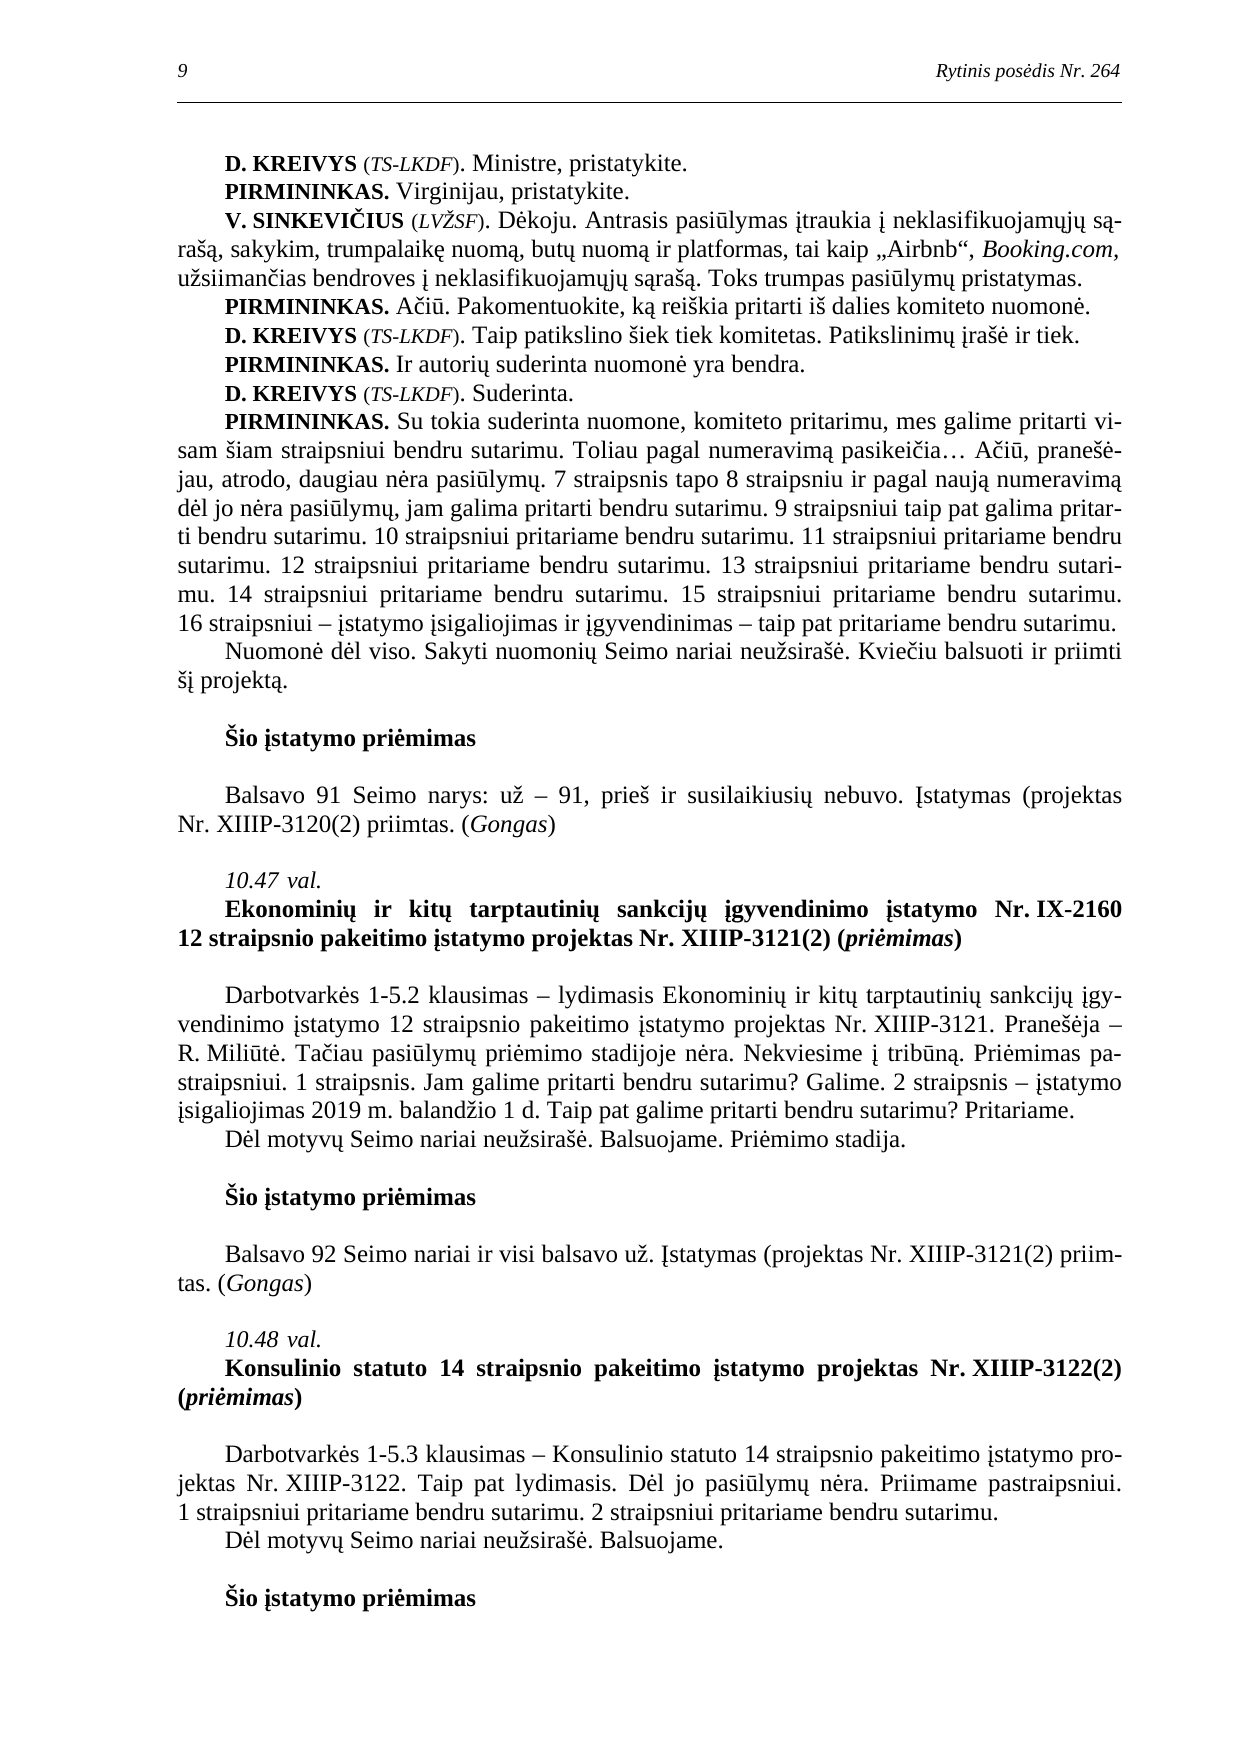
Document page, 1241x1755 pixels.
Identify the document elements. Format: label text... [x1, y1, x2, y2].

text 10.47 val. [224, 866, 1122, 894]
text Kon­su­li­nio sta­tu­to 14 straips­nio pa­kei­ti­mo įsta­ty­mo pro­jek­tas Nr. XIIIP-3122(2) (pri­ėmi­mas) [177, 1353, 1122, 1410]
text Šio įsta­ty­mo pri­ėmi­mas [177, 1583, 1122, 1612]
text V. SINKEVIČIUS (LVŽSF). Dė­ko­ju. Ant­ra­sis pa­siū­ly­mas įtrau­kia į ne­kla­si­fi­kuo­ja­mų­jų są­ra­šą, sa­ky­kim, trum­pa­lai­kę nu­omą, bu­tų nu­omą ir plat­for­mas, tai kaip „Airbnb“, Bo­o­king.com, už­si­i­man­čias ben­dro­ves į ne­kla­si­fi­kuo­ja­mų­jų są­ra­šą. Toks trum­pas pa­siū­ly­mų pri­sta­ty­mas. [177, 205, 1122, 291]
text Bal­sa­vo 92 Sei­mo na­riai ir vi­si bal­sa­vo už. Įsta­ty­mas (pro­jek­tas Nr. XIIIP-3121(2) pri­im­tas. (Gon­gas) [177, 1239, 1122, 1297]
text Bal­sa­vo 91 Sei­mo na­rys: už – 91, prieš ir su­si­lai­kiu­sių ne­bu­vo. Įsta­ty­mas (pro­jek­tas Nr. XIIIP-3120(2) pri­im­tas. (Gon­gas) [177, 780, 1122, 838]
text PIRMININKAS. Su to­kia su­de­rin­ta nuo­mo­ne, ko­mi­te­to pri­ta­ri­mu, mes ga­li­me pri­tar­ti vi­sam šiam straips­niui ben­dru su­ta­ri­mu. To­liau pa­gal nu­me­ra­vi­mą pa­si­kei­čia… Ačiū, pra­ne­šė­jau, at­ro­do, dau­giau nė­ra pa­siū­ly­mų. 7 straips­nis ta­po 8 straips­niu ir pa­gal nau­ją nu­me­ra­vi­mą dėl jo nė­ra pa­siū­ly­mų, jam ga­li­ma pri­tar­ti ben­dru su­ta­ri­mu. 9 straips­niui taip pat ga­li­ma pri­tar­ti ben­dru su­ta­ri­mu. 10 straips­niui pri­ta­ria­me ben­dru su­ta­ri­mu. 11 straips­niui pri­ta­ria­me ben­dru su­ta­ri­mu. 12 straips­niui pri­ta­ria­me ben­dru su­ta­ri­mu. 13 straips­niui pri­ta­ria­me ben­dru su­ta­ri­mu. 14 straips­niui pri­ta­ria­me ben­dru su­ta­ri­mu. 15 straips­niui pri­ta­ria­me ben­dru su­ta­ri­mu. 16 straips­niui – įsta­ty­mo įsi­ga­lio­ji­mas ir įgy­ven­di­ni­mas – taip pat pri­ta­ria­me ben­dru su­ta­ri­mu. [177, 406, 1122, 636]
text Dar­bo­tvarkės 1-5.3 klau­si­mas – Kon­su­li­nio sta­tu­to 14 straips­nio pa­kei­ti­mo įsta­ty­mo pro­jek­tas Nr. XIIIP-3122. Taip pat ly­di­ma­sis. Dėl jo pa­siū­ly­mų nė­ra. Pri­ima­me pa­straips­niui. 1 straips­niui pri­ta­ria­me ben­dru su­ta­ri­mu. 2 straips­niui pri­ta­ria­me ben­dru su­ta­ri­mu. [177, 1439, 1122, 1525]
text Eko­no­mi­nių ir ki­tų tarp­tau­ti­nių sank­ci­jų įgy­ven­di­ni­mo įsta­ty­mo Nr. IX-2160 12 straips­nio pa­kei­ti­mo įsta­ty­mo pro­jek­tas Nr. XIIIP-3121(2) (pri­ėmi­mas) [177, 894, 1122, 952]
text PIRMININKAS. Ačiū. Pa­ko­men­tuo­ki­te, ką reiš­kia pri­tar­ti iš da­lies ko­mi­te­to nuo­mo­nė. [177, 291, 1122, 320]
text PIRMININKAS. Vir­gi­ni­jau, pri­sta­ty­ki­te. [177, 176, 1122, 205]
text Šio įsta­ty­mo pri­ėmi­mas [177, 723, 1122, 751]
text Dar­bo­tvarkės 1-5.2 klau­si­mas – ly­di­ma­sis Eko­no­mi­nių ir ki­tų tarp­tau­ti­nių sank­ci­jų įgy­ven­di­ni­mo įsta­ty­mo 12 straips­nio pa­kei­ti­mo įsta­ty­mo pro­jek­tas Nr. XIIIP-3121. Pra­ne­šė­ja – R. Mi­liū­tė. Ta­čiau pa­siū­ly­mų pri­ėmi­mo sta­di­jo­je nė­ra. Ne­kvie­si­me į tri­bū­ną. Pri­ėmi­mas pa­straips­niui. 1 straips­nis. Jam ga­li­me pri­tar­ti ben­dru su­ta­ri­mu? Ga­li­me. 2 straips­nis – įsta­ty­mo įsi­ga­lio­ji­mas 2019 m. ba­lan­džio 1 d. Taip pat ga­li­me pri­tar­ti ben­dru su­ta­ri­mu? Pri­ta­ria­me. [177, 980, 1122, 1124]
text Dėl mo­ty­vų Sei­mo na­riai ne­už­si­ra­šė. Bal­suo­ja­me. [177, 1525, 1122, 1554]
text Nuo­mo­nė dėl vi­so. Sa­ky­ti nuo­mo­nių Sei­mo na­riai ne­už­si­ra­šė. Kvie­čiu bal­suo­ti ir pri­im­ti šį pro­jek­tą. [177, 636, 1122, 694]
text D. KREIVYS (TS-LKDF). Su­de­rin­ta. [177, 378, 1122, 406]
text D. KREIVYS (TS-LKDF). Taip pa­tiks­li­no šiek tiek ko­mi­te­tas. Pa­tiks­li­ni­mų įra­šė ir tiek. [177, 320, 1122, 349]
text 10.48 val. [224, 1325, 1122, 1353]
text D. KREIVYS (TS-LKDF). Mi­nist­re, pri­sta­ty­ki­te. [177, 148, 1122, 176]
text Dėl mo­ty­vų Sei­mo na­riai ne­už­si­ra­šė. Bal­suo­ja­me. Pri­ėmi­mo sta­di­ja. [177, 1124, 1122, 1153]
text Šio įsta­ty­mo pri­ėmi­mas [177, 1182, 1122, 1210]
text PIRMININKAS. Ir au­to­rių su­de­rin­ta nuo­mo­nė yra ben­dra. [177, 349, 1122, 378]
